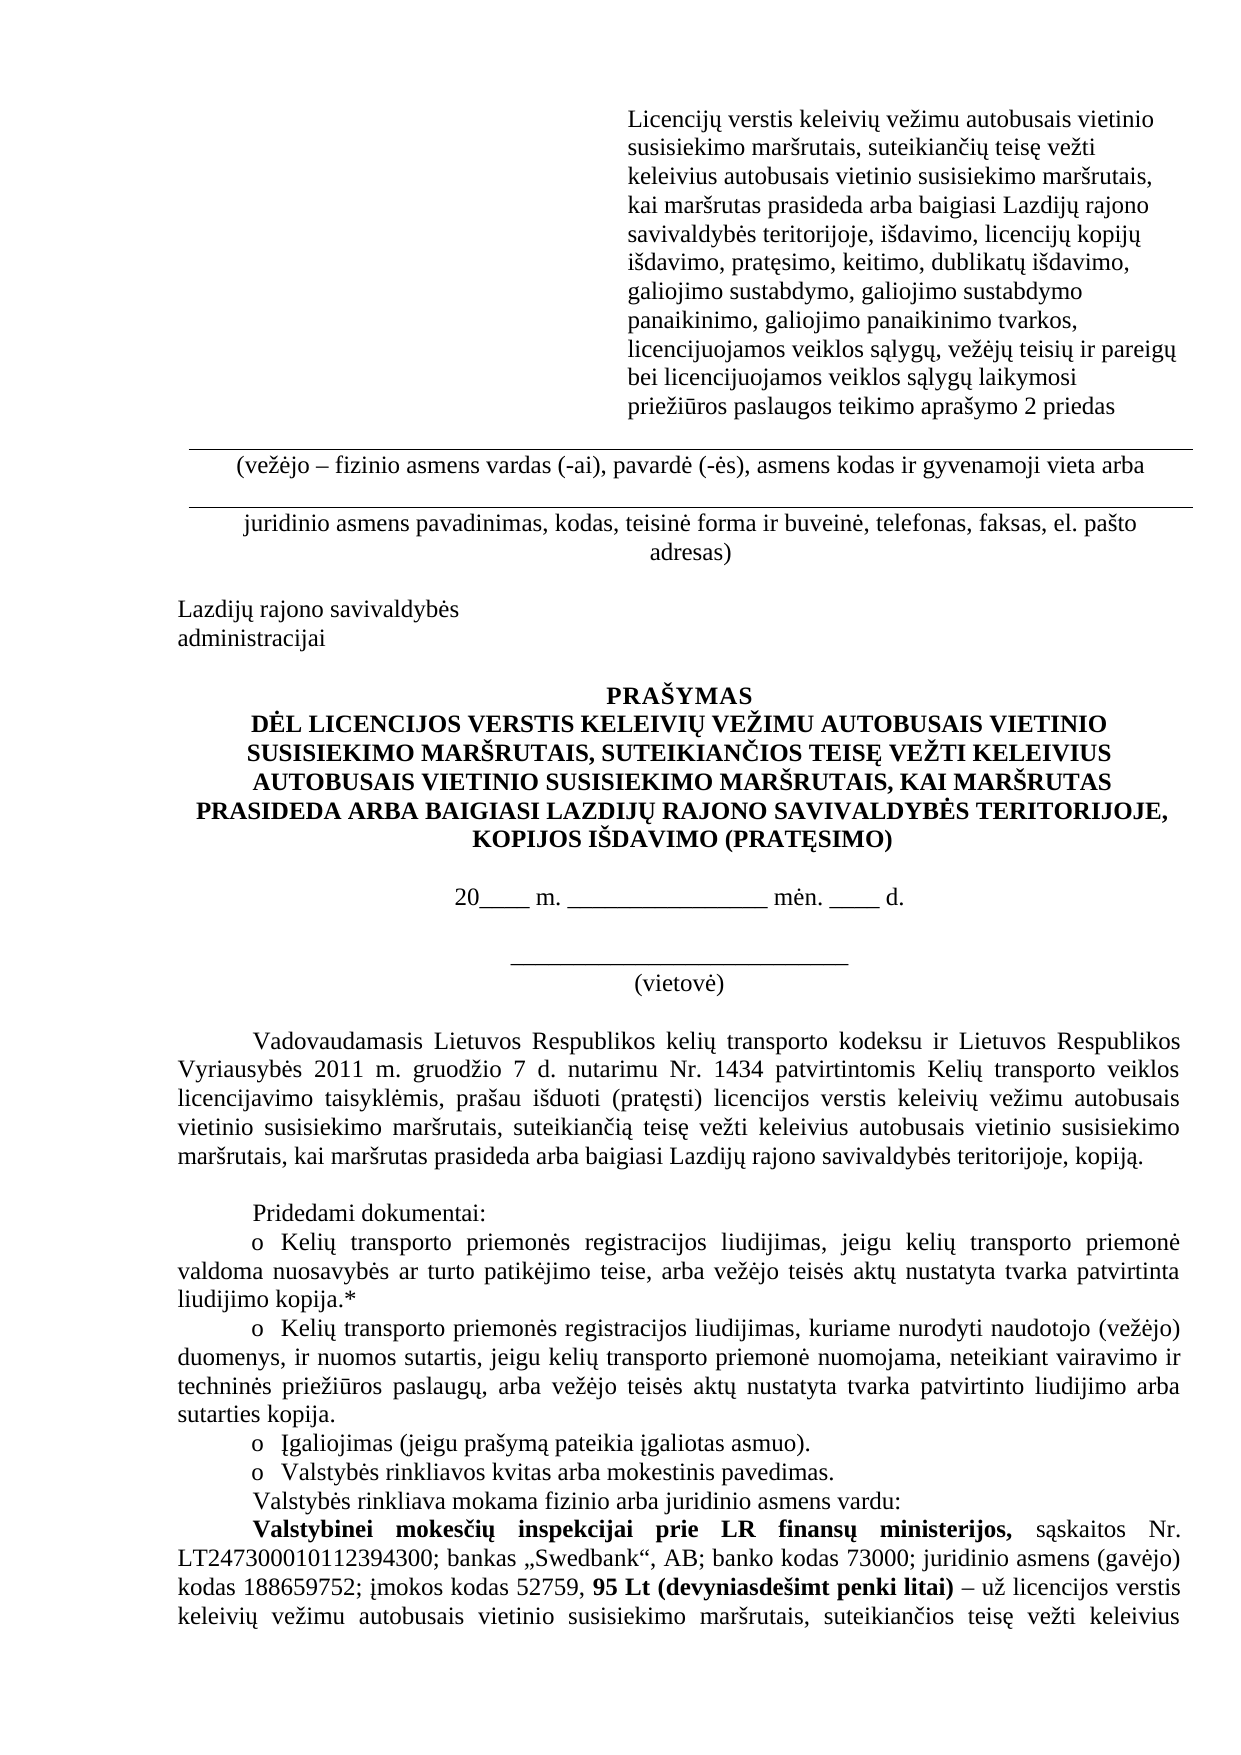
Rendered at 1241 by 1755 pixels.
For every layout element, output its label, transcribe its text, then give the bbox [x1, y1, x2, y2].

text o Kelių transporto priemonės registracijos liudijimas, jeigu kelių transporto priemonė valdoma nuosavybės ar turto patikėjimo teise, arba vežėjo teisės aktų nustatyta tvarka patvirtinta liudijimo kopija.* [177, 1227, 1181, 1313]
text KOPIJOS IŠDAVIMO (PRATĘSIMO) [177, 824, 1181, 853]
text o Įgaliojimas (jeigu prašymą pateikia įgaliotas asmuo). [177, 1428, 1181, 1457]
table_cell juridinio asmens pavadinimas, kodas, teisinė forma ir buveinė, telefonas, faksas, el. pašto adresas) [189, 508, 1192, 566]
text administracijai [177, 623, 1181, 652]
text PRASIDEDA ARBA BAIGIASI LAZDIJŲ RAJONO SAVIVALDYBĖS TERITORIJOJE, [177, 796, 1181, 824]
table_cell [189, 479, 1192, 507]
text SUSISIEKIMO MARŠRUTAIS, SUTEIKIANČIOS TEISĘ VEŽTI KELEIVIUS [177, 738, 1181, 767]
text Lazdijų rajono savivaldybės [177, 594, 1181, 623]
text ___________________________ [177, 939, 1181, 968]
text Licencijų verstis keleivių vežimu autobusais vietinio susisiekimo maršrutais, suteikiančių teisę vežti keleivius autobusais vietinio susisiekimo maršrutais, kai maršrutas prasideda arba baigiasi Lazdijų rajono savivaldybės teritorijoje, išdavimo, licencijų kopijų išdavimo, pratęsimo, keitimo, dublikatų išdavimo, galiojimo sustabdymo, galiojimo sustabdymo panaikinimo, galiojimo panaikinimo tvarkos, licencijuojamos veiklos sąlygų, vežėjų teisių ir pareigų bei licencijuojamos veiklos sąlygų laikymosi priežiūros paslaugos teikimo aprašymo 2 priedas [627, 104, 1181, 420]
text o Valstybės rinkliavos kvitas arba mokestinis pavedimas. [177, 1457, 1181, 1486]
text Valstybės rinkliava mokama fizinio arba juridinio asmens vardu: [177, 1486, 1181, 1514]
text o Kelių transporto priemonės registracijos liudijimas, kuriame nurodyti naudotojo (vežėjo) duomenys, ir nuomos sutartis, jeigu kelių transporto priemonė nuomojama, neteikiant vairavimo ir techninės priežiūros paslaugų, arba vežėjo teisės aktų nustatyta tvarka patvirtinto liudijimo arba sutarties kopija. [177, 1313, 1181, 1428]
text Pridedami dokumentai: [177, 1198, 1181, 1227]
text DĖL LICENCIJOS VERSTIS KELEIVIŲ VEŽIMU AUTOBUSAIS VIETINIO [177, 709, 1181, 738]
text AUTOBUSAIS VIETINIO SUSISIEKIMO MARŠRUTAIS, KAI MARŠRUTAS [177, 767, 1181, 796]
text Vadovaudamasis Lietuvos Respublikos kelių transporto kodeksu ir Lietuvos Respublikos Vyriausybės 2011 m. gruodžio 7 d. nutarimu Nr. 1434 patvirtintomis Kelių transporto veiklos licencijavimo taisyklėmis, prašau išduoti (pratęsti) licencijos verstis keleivių vežimu autobusais vietinio susisiekimo maršrutais, suteikiančią teisę vežti keleivius autobusais vietinio susisiekimo maršrutais, kai maršrutas prasideda arba baigiasi Lazdijų rajono savivaldybės teritorijoje, kopiją. [177, 1026, 1181, 1169]
text Valstybinei mokesčių inspekcijai prie LR finansų ministerijos, sąskaitos Nr. LT247300010112394300; bankas „Swedbank“, AB; banko kodas 73000; juridinio asmens (gavėjo) kodas 188659752; įmokos kodas 52759, 95 Lt (devyniasdešimt penki litai) – už licencijos verstis keleivių vežimu autobusais vietinio susisiekimo maršrutais, suteikiančios teisę vežti keleivius [177, 1514, 1181, 1629]
text PRAŠYMAS [177, 681, 1181, 709]
table_header (vežėjo – fizinio asmens vardas (-ai), pavardė (-ės), asmens kodas ir gyvenamoji vieta arba [189, 450, 1192, 478]
text 20____ m. ________________ mėn. ____ d. [177, 882, 1181, 911]
text (vietovė) [177, 968, 1181, 997]
